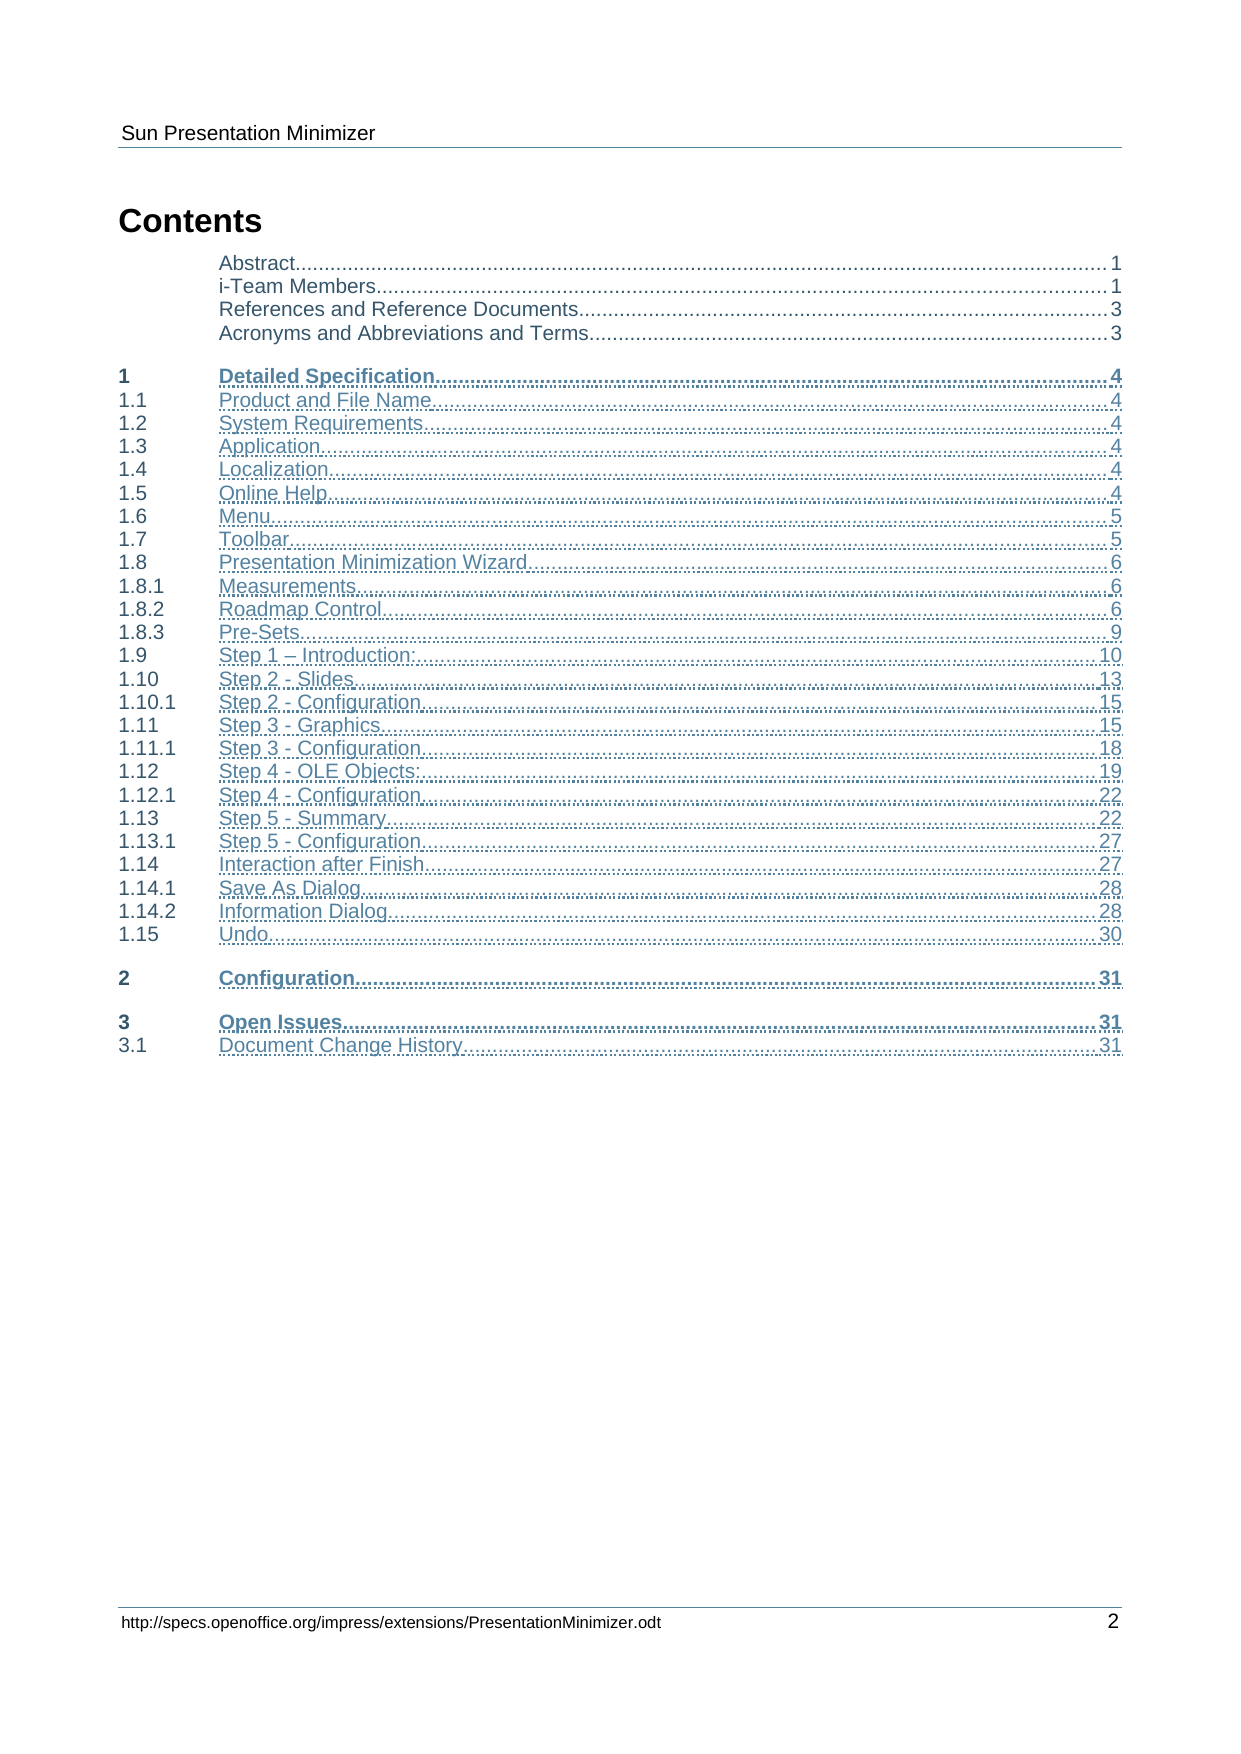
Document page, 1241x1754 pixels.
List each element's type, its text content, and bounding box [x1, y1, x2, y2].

text 3.1 Document Change History 31 [118, 1033, 1122, 1057]
text References and Reference Documents 3 [118, 298, 1122, 321]
text 1.5 Online Help 4 [118, 481, 1122, 504]
text 1.14.2 Information Dialog 28 [118, 899, 1122, 923]
text 1.15 Undo 30 [118, 923, 1122, 946]
text 1.6 Menu 5 [118, 504, 1122, 528]
text 3 Open Issues 31 [118, 1010, 1122, 1033]
text 1.9 Step 1 – Introduction: 10 [118, 644, 1122, 667]
text 1.2 System Requirements 4 [118, 412, 1122, 435]
text 1.1 Product and File Name 4 [118, 388, 1122, 412]
text 1 Detailed Specification 4 [118, 365, 1122, 388]
text 1.10.1 Step 2 - Configuration 15 [118, 690, 1122, 713]
text 1.3 Application 4 [118, 435, 1122, 458]
text 1.11 Step 3 - Graphics 15 [118, 713, 1122, 737]
text 1.8.3 Pre-Sets 9 [118, 621, 1122, 644]
subtitle Contents [118, 202, 1122, 239]
text 2 Configuration 31 [118, 966, 1122, 990]
text 1.10 Step 2 - Slides 13 [118, 667, 1122, 690]
text 1.11.1 Step 3 - Configuration 18 [118, 737, 1122, 760]
text 1.8 Presentation Minimization Wizard 6 [118, 551, 1122, 574]
text 1.7 Toolbar 5 [118, 528, 1122, 551]
text 1.13 Step 5 - Summary 22 [118, 806, 1122, 830]
text Abstract 1 [118, 252, 1122, 275]
text 1.14.1 Save As Dialog 28 [118, 876, 1122, 899]
text 1.12 Step 4 - OLE Objects: 19 [118, 760, 1122, 783]
text Acronyms and Abbreviations and Terms 3 [118, 321, 1122, 344]
text 1.14 Interaction after Finish 27 [118, 853, 1122, 876]
text 1.8.2 Roadmap Control 6 [118, 597, 1122, 621]
text 1.4 Localization 4 [118, 458, 1122, 481]
text 1.8.1 Measurements 6 [118, 574, 1122, 597]
text i-Team Members 1 [118, 275, 1122, 298]
text 1.13.1 Step 5 - Configuration 27 [118, 830, 1122, 853]
text 1.12.1 Step 4 - Configuration 22 [118, 783, 1122, 806]
